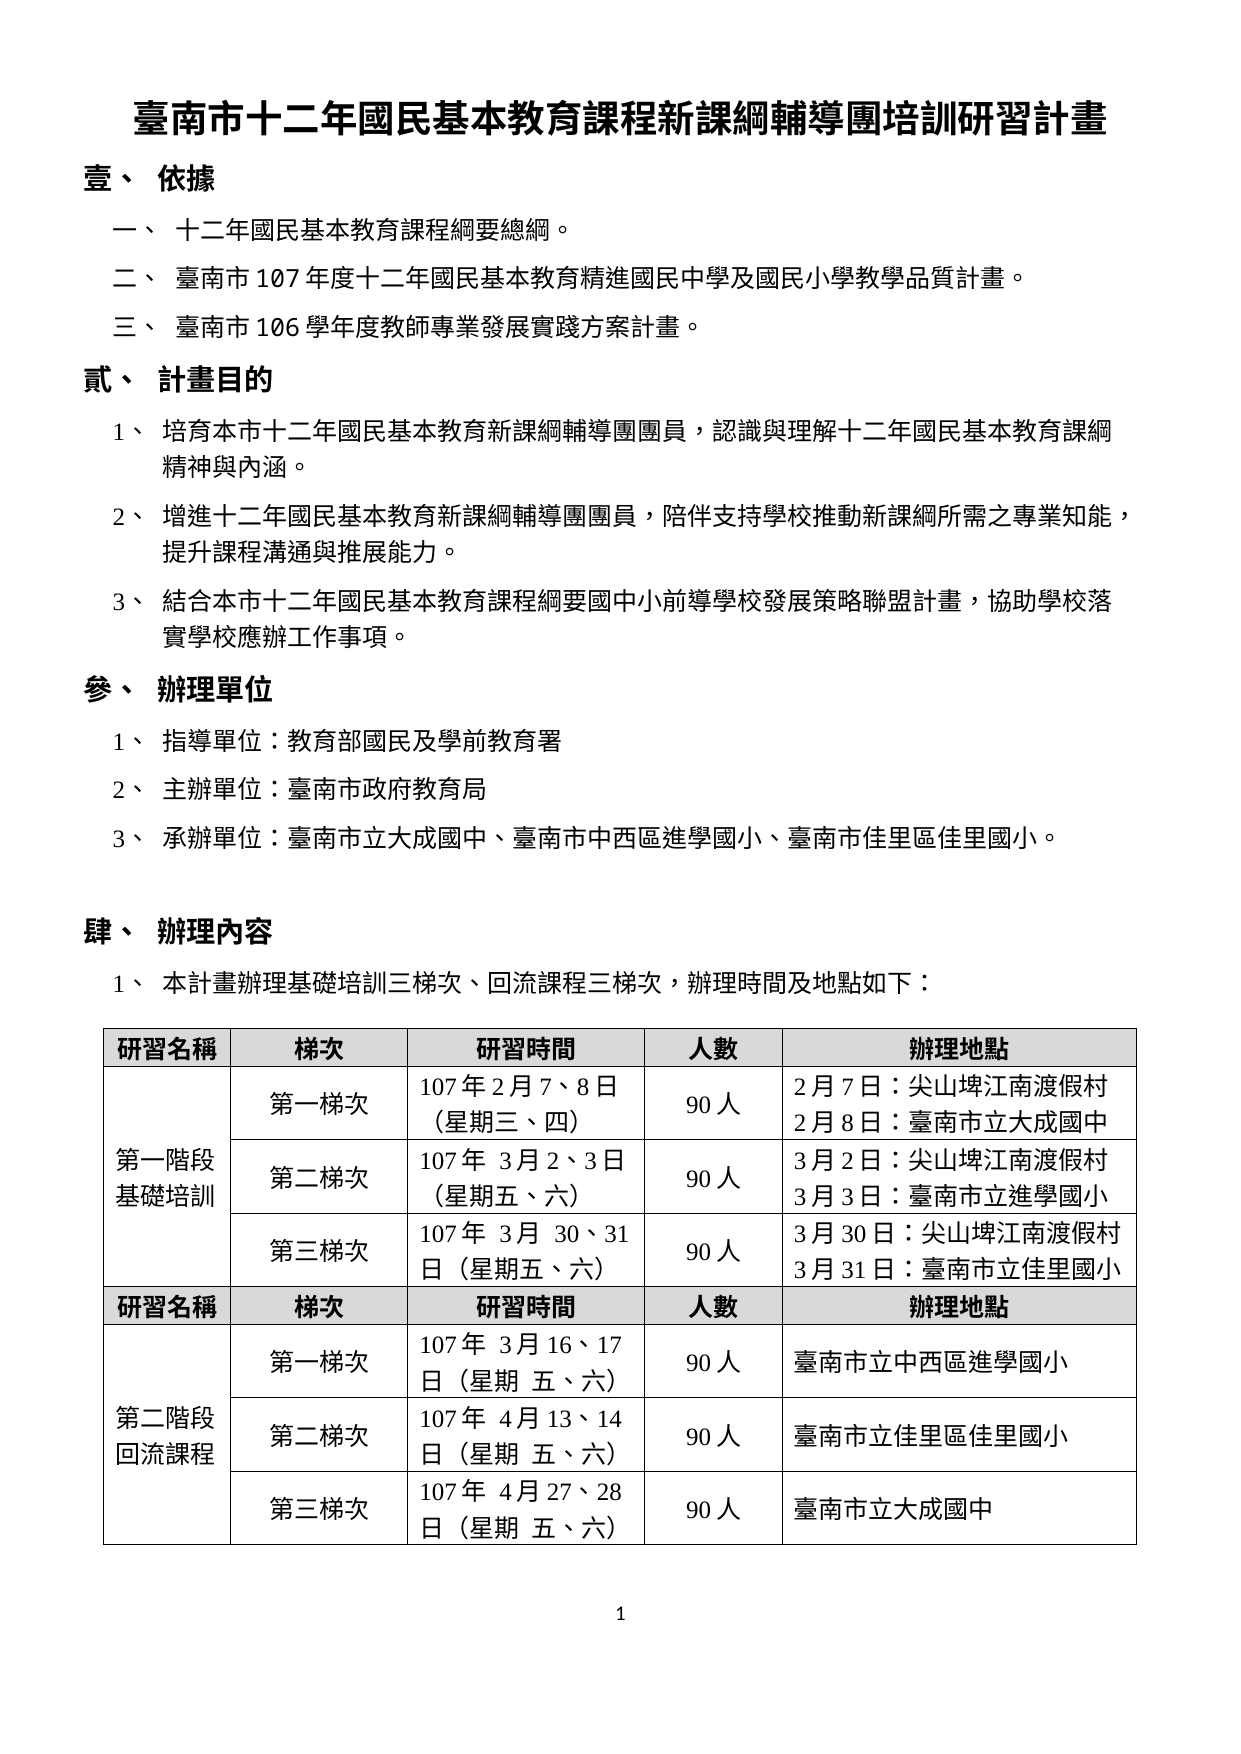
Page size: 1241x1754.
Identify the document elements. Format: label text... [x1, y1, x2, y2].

table_header 梯次 [231, 1029, 407, 1066]
list 辦理內容 [83, 908, 1128, 951]
table_cell 臺南市立佳里區佳里國小 [783, 1398, 1136, 1471]
list 計畫目的 [83, 356, 1128, 399]
table_cell 第二階段 回流課程 [104, 1325, 230, 1544]
table_cell 107年2月7、8日 （星期三、四） [408, 1067, 644, 1139]
table_cell 90人 [645, 1067, 782, 1139]
table_cell 研習名稱 [104, 1287, 230, 1324]
table_cell 梯次 [231, 1287, 407, 1324]
table_cell 臺南市立大成國中 [783, 1472, 1136, 1544]
table_cell 107年 3月2、3日（星期五、六） [408, 1140, 644, 1213]
table_cell 3月2日：尖山埤江南渡假村 3月3日：臺南市立進學國小 [783, 1140, 1136, 1213]
table_header 研習時間 [408, 1029, 644, 1066]
table_cell 90人 [645, 1325, 782, 1397]
table_cell 90人 [645, 1214, 782, 1286]
table_cell 2月7日：尖山埤江南渡假村 2月8日：臺南市立大成國中 [783, 1067, 1136, 1139]
table_cell 107年 3月 30、31日（星期五、六） [408, 1214, 644, 1286]
table_cell 辦理地點 [783, 1287, 1136, 1324]
list 主辦單位：臺南市政府教育局 [112, 770, 1128, 806]
list 依據 [83, 155, 1128, 198]
list 承辦單位：臺南市立大成國中、臺南市中西區進學國小、臺南市佳里區佳里國小。 [112, 818, 1128, 855]
table_cell 第二梯次 [231, 1398, 407, 1471]
text 一、 十二年國民基本教育課程綱要總綱。 [112, 210, 1128, 246]
list 本計畫辦理基礎培訓三梯次、回流課程三梯次，辦理時間及地點如下： [112, 963, 1128, 1028]
list 辦理單位 [83, 666, 1128, 708]
text 臺南市十二年國民基本教育課程新課綱輔導團培訓研習計畫 [112, 89, 1128, 143]
table_header 研習名稱 [104, 1029, 230, 1066]
table_cell 90人 [645, 1398, 782, 1471]
table_cell 90人 [645, 1140, 782, 1213]
table_cell 第一梯次 [231, 1067, 407, 1139]
list 結合本市十二年國民基本教育課程綱要國中小前導學校發展策略聯盟計畫，協助學校落實學校應辦工作事項。 [112, 581, 1128, 654]
table_cell 第三梯次 [231, 1214, 407, 1286]
table_cell 第二梯次 [231, 1140, 407, 1213]
table_cell 107年 4月27、28日（星期 五、六） [408, 1472, 644, 1544]
table_cell 人數 [645, 1287, 782, 1324]
list 指導單位：教育部國民及學前教育署 [112, 721, 1128, 757]
table_cell 第一階段 基礎培訓 [104, 1067, 230, 1286]
list 增進十二年國民基本教育新課綱輔導團團員，陪伴支持學校推動新課綱所需之專業知能，提升課程溝通與推展能力。 [112, 496, 1128, 569]
table_cell 107年 4月13、14日（星期 五、六） [408, 1398, 644, 1471]
text 三、 臺南市106學年度教師專業發展實踐方案計畫。 [112, 308, 1128, 344]
table_cell 臺南市立中西區進學國小 [783, 1325, 1136, 1397]
table_cell 研習時間 [408, 1287, 644, 1324]
table_cell 3月30日：尖山埤江南渡假村 3月31日：臺南市立佳里國小 [783, 1214, 1136, 1286]
table_cell 第三梯次 [231, 1472, 407, 1544]
table_cell 90人 [645, 1472, 782, 1544]
table_header 人數 [645, 1029, 782, 1066]
text 二、 臺南市107年度十二年國民基本教育精進國民中學及國民小學教學品質計畫。 [112, 259, 1128, 295]
table_cell 第一梯次 [231, 1325, 407, 1397]
list 培育本市十二年國民基本教育新課綱輔導團團員，認識與理解十二年國民基本教育課綱精神與內涵。 [112, 411, 1128, 484]
table_header 辦理地點 [783, 1029, 1136, 1066]
table_cell 107年 3月16、17 日（星期 五、六） [408, 1325, 644, 1397]
